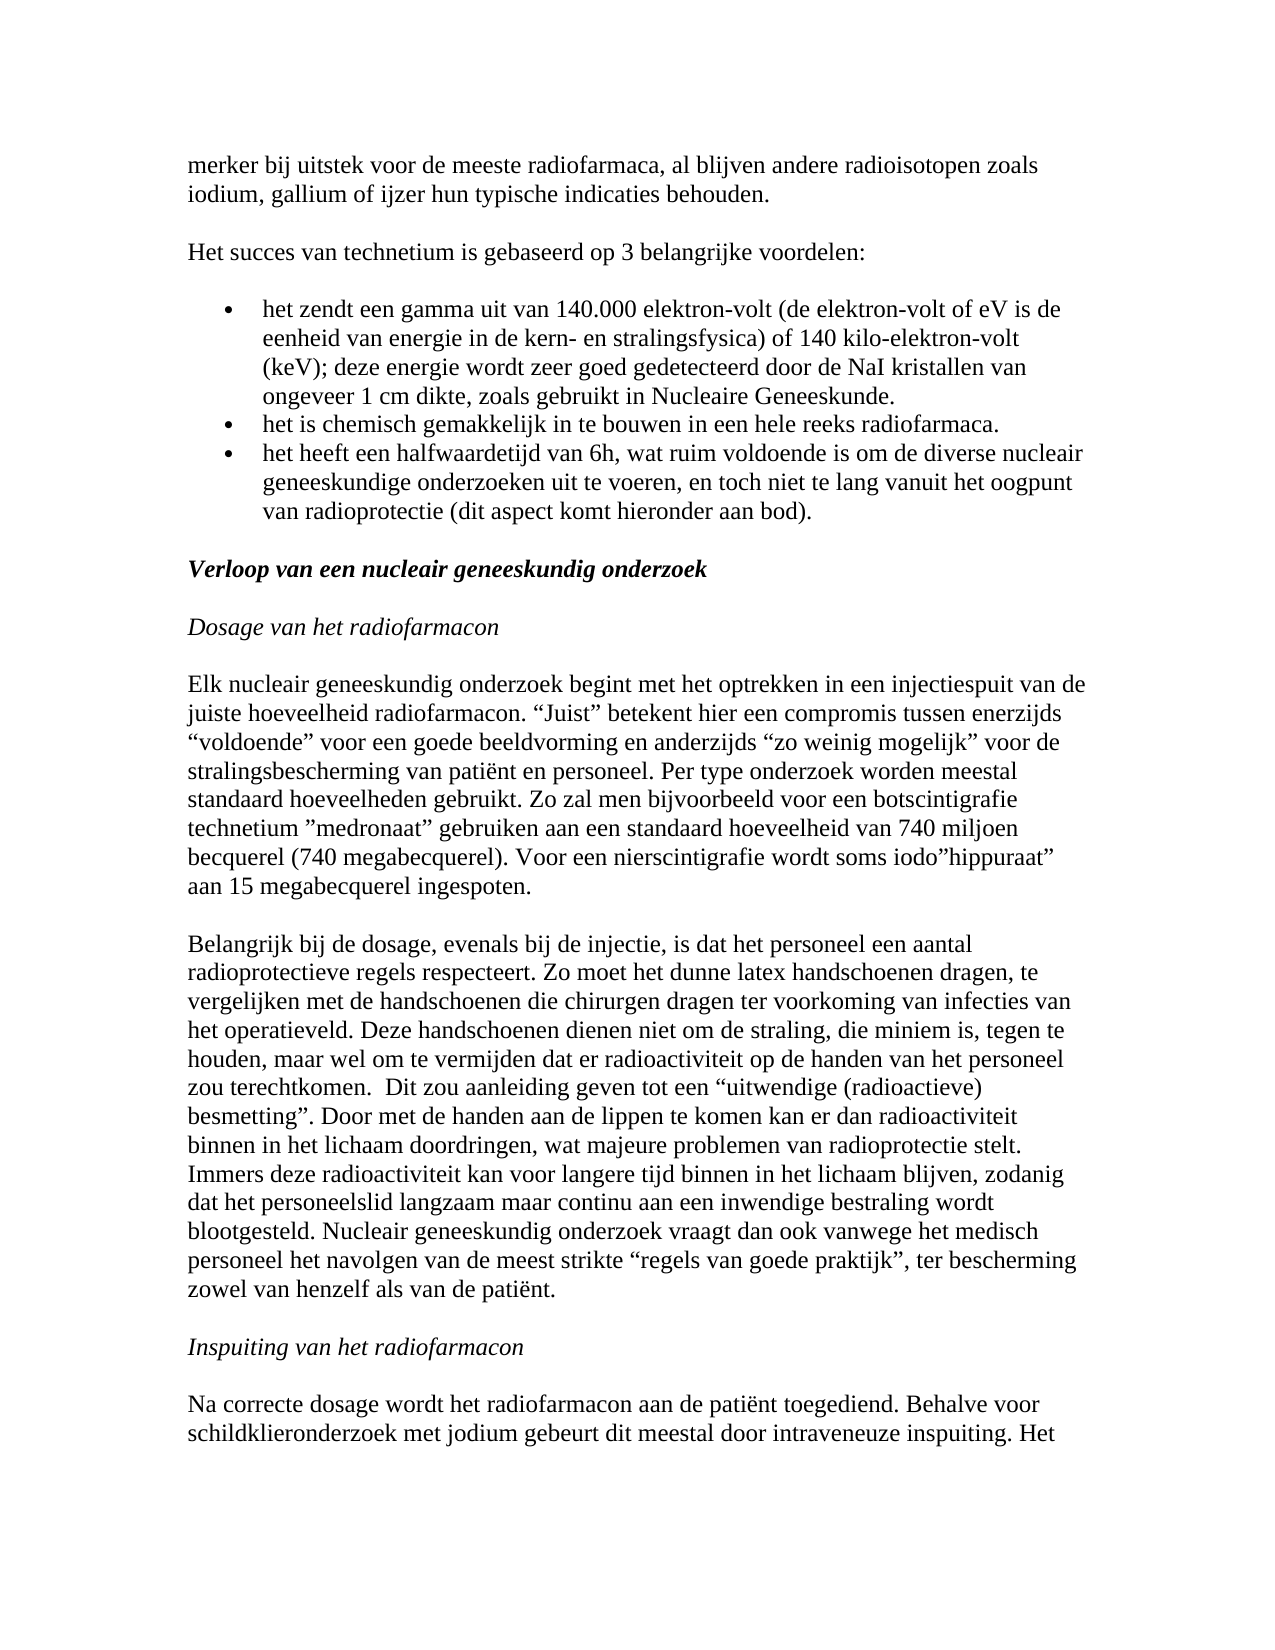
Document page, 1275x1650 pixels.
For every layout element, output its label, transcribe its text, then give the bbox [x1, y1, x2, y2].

text Het succes van technetium is gebaseerd op 3 belangrijke voordelen: [187, 237, 1087, 265]
text Inspuiting van het radiofarmacon [187, 1332, 1087, 1360]
text Elk nucleair geneeskundig onderzoek begint met het optrekken in een injectiespuit van de juiste hoeveelheid radiofarmacon. “Juist” betekent hier een compromis tussen enerzijds “voldoende” voor een goede beeldvorming en anderzijds “zo weinig mogelijk” voor de stralingsbescherming van patiënt en personeel. Per type onderzoek worden meestal standaard hoeveelheden gebruikt. Zo zal men bijvoorbeeld voor een botscintigrafie technetium ”medronaat” gebruiken aan een standaard hoeveelheid van 740 miljoen becquerel (740 megabecquerel). Voor een nierscintigrafie wordt soms iodo”hippuraat” aan 15 megabecquerel ingespoten. [187, 669, 1087, 899]
list het is chemisch gemakkelijk in te bouwen in een hele reeks radiofarmaca. [225, 409, 1087, 438]
text Na correcte dosage wordt het radiofarmacon aan de patiënt toegediend. Behalve voor schildklieronderzoek met jodium gebeurt dit meestal door intraveneuze inspuiting. Het [187, 1389, 1087, 1447]
text Belangrijk bij de dosage, evenals bij de injectie, is dat het personeel een aantal radioprotectieve regels respecteert. Zo moet het dunne latex handschoenen dragen, te vergelijken met de handschoenen die chirurgen dragen ter voorkoming van infecties van het operatieveld. Deze handschoenen dienen niet om de straling, die miniem is, tegen te houden, maar wel om te vermijden dat er radioactiviteit op de handen van het personeel zou terechtkomen. Dit zou aanleiding geven tot een “uitwendige (radioactieve) besmetting”. Door met de handen aan de lippen te komen kan er dan radioactiviteit binnen in het lichaam doordringen, wat majeure problemen van radioprotectie stelt. Immers deze radioactiviteit kan voor langere tijd binnen in het lichaam blijven, zodanig dat het personeelslid langzaam maar continu aan een inwendige bestraling wordt blootgesteld. Nucleair geneeskundig onderzoek vraagt dan ook vanwege het medisch personeel het navolgen van de meest strikte “regels van goede praktijk”, ter bescherming zowel van henzelf als van de patiënt. [187, 929, 1087, 1302]
list het zendt een gamma uit van 140.000 elektron-volt (de elektron-volt of eV is de eenheid van energie in de kern- en stralingsfysica) of 140 kilo-elektron-volt (keV); deze energie wordt zeer goed gedetecteerd door de NaI kristallen van ongeveer 1 cm dikte, zoals gebruikt in Nucleaire Geneeskunde. [225, 294, 1087, 409]
text Verloop van een nucleair geneeskundig onderzoek [187, 554, 1087, 582]
list het heeft een halfwaardetijd van 6h, wat ruim voldoende is om de diverse nucleair geneeskundige onderzoeken uit te voeren, en toch niet te lang vanuit het oogpunt van radioprotectie (dit aspect komt hieronder aan bod). [225, 438, 1087, 524]
text merker bij uitstek voor de meeste radiofarmaca, al blijven andere radioisotopen zoals iodium, gallium of ijzer hun typische indicaties behouden. [187, 150, 1087, 207]
text Dosage van het radiofarmacon [187, 612, 1087, 640]
